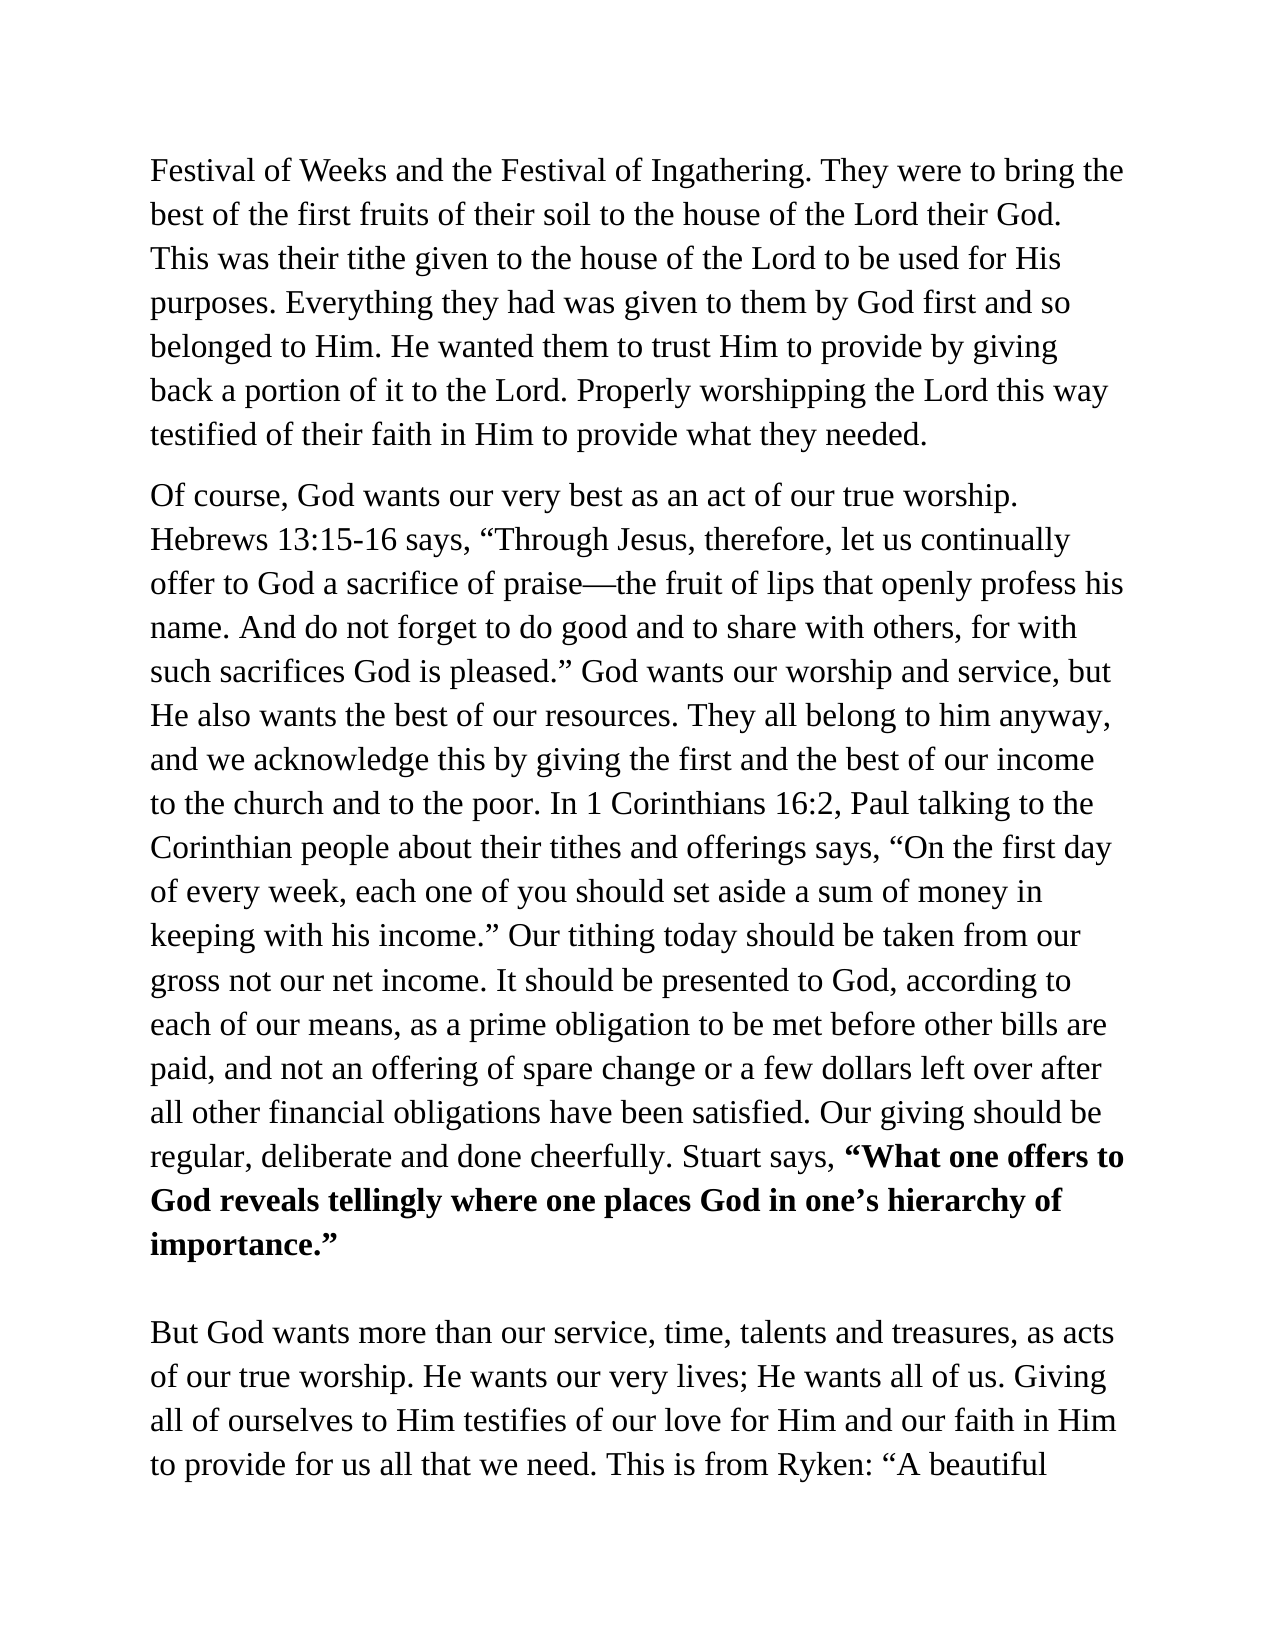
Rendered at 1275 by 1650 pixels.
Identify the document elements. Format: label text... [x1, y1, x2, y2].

text But God wants more than our service, time, talents and treasures, as acts of our true worship. He wants our very lives; He wants all of us. Giving all of ourselves to Him testifies of our love for Him and our faith in Him to provide for us all that we need. This is from Ryken: “A beautiful [150, 1312, 1125, 1483]
text Festival of Weeks and the Festival of Ingathering. They were to bring the best of the first fruits of their soil to the house of the Lord their God. This was their tithe given to the house of the Lord to be used for His purposes. Everything they had was given to them by God first and so belonged to Him. He wanted them to trust Him to provide by giving back a portion of it to the Lord. Properly worshipping the Lord this way testified of their faith in Him to provide what they needed. [150, 150, 1125, 453]
text Of course, God wants our very best as an act of our true worship. Hebrews 13:15-16 says, “Through Jesus, therefore, let us continually offer to God a sacrifice of praise—the fruit of lips that openly profess his name. And do not forget to do good and to share with others, for with such sacrifices God is pleased.” God wants our worship and service, but He also wants the best of our resources. They all belong to him anyway, and we acknowledge this by giving the first and the best of our income to the church and to the poor. In 1 Corinthians 16:2, Paul talking to the Corinthian people about their tithes and offerings says, “On the first day of every week, each one of you should set aside a sum of money in keeping with his income.” Our tithing today should be taken from our gross not our net income. It should be presented to God, according to each of our means, as a prime obligation to be met before other bills are paid, and not an offering of spare change or a few dollars left over after all other financial obligations have been satisfied. Our giving should be regular, deliberate and done cheerfully. Stuart says, “What one offers to God reveals tellingly where one places God in one’s hierarchy of importance.” [150, 475, 1125, 1262]
